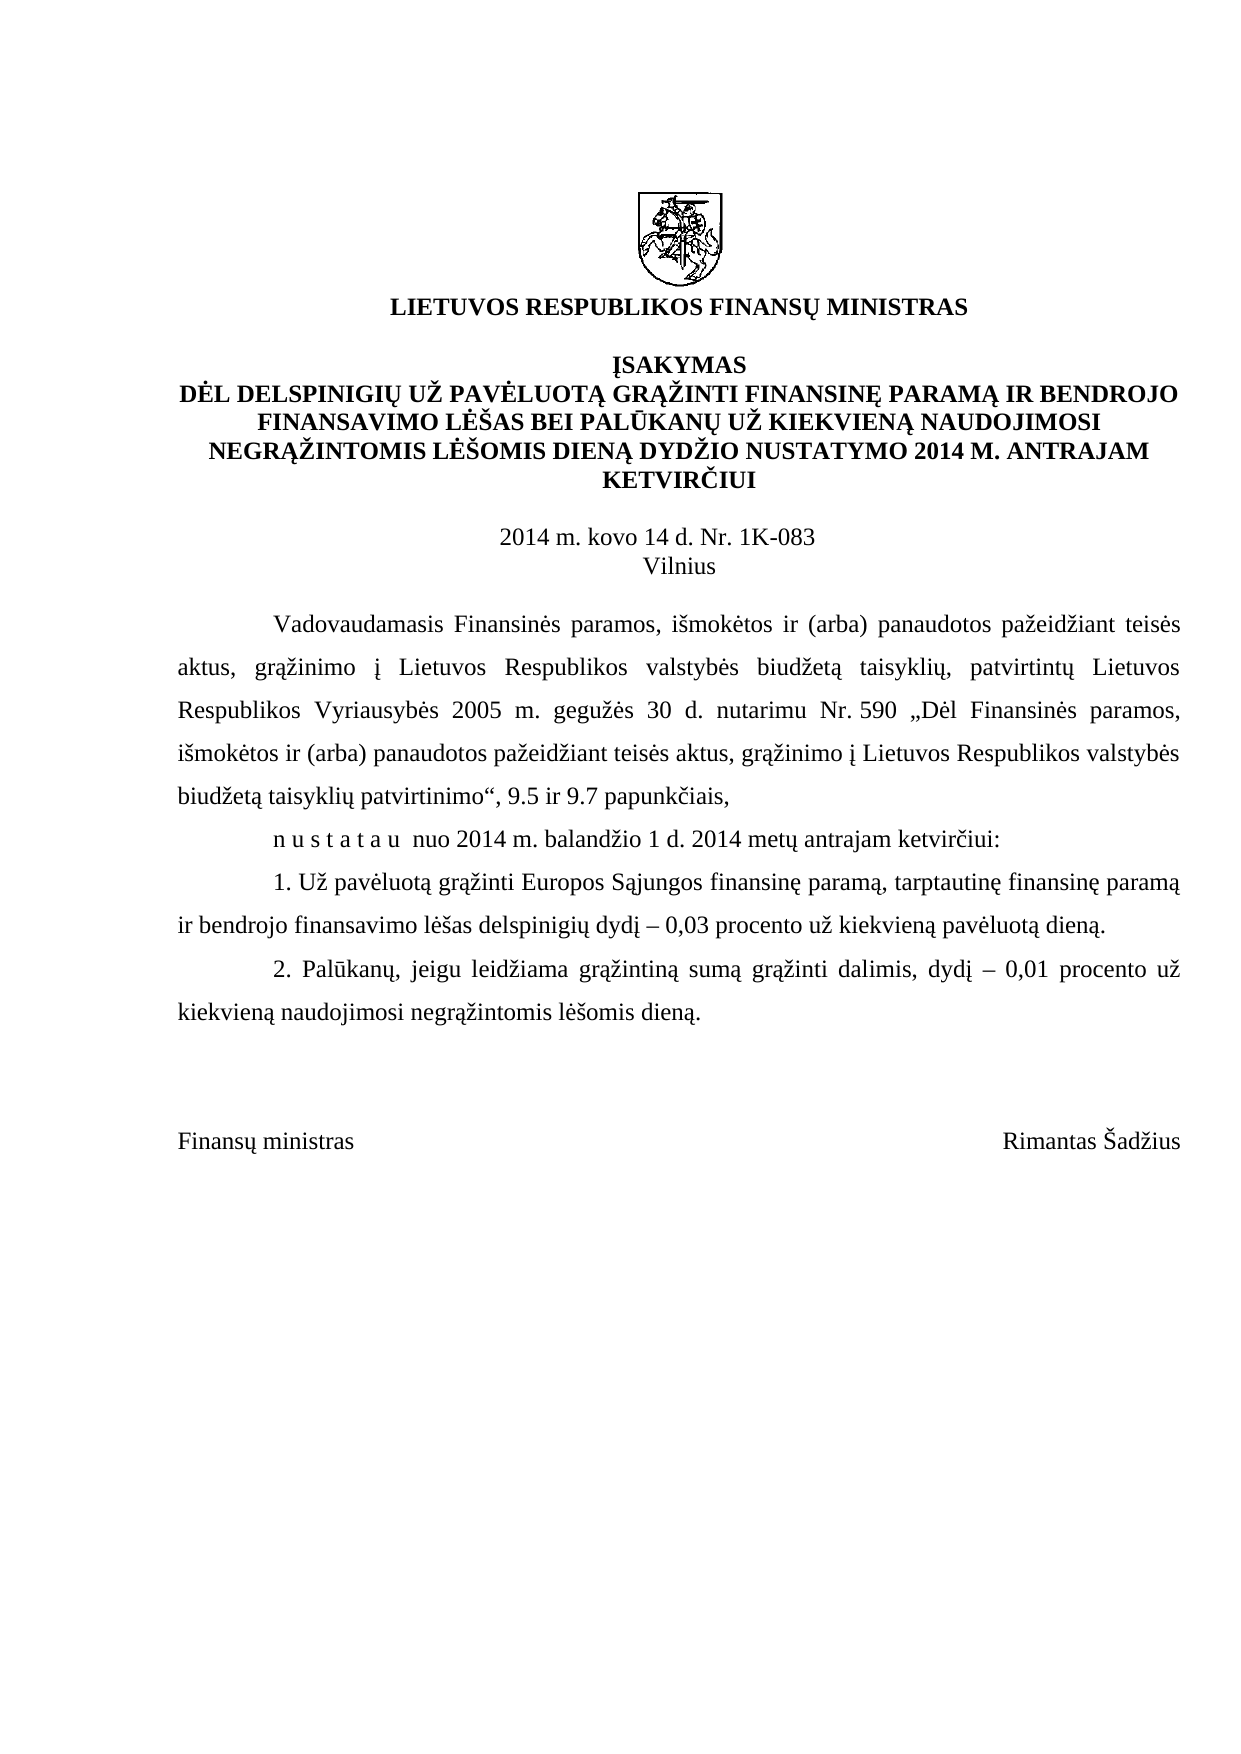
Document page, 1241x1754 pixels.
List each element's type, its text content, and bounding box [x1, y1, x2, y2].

text LIETUVOS RESPUBLIKOS FINANSŲ MINISTRAS [177, 292, 1181, 321]
text 2. Palūkanų, jeigu leidžiama grąžintiną sumą grąžinti dalimis, dydį – 0,01 procento už kiekvieną naudojimosi negrąžintomis lėšomis dieną. [177, 954, 1181, 1026]
text 1. Už pavėluotą grąžinti Europos Sąjungos finansinę paramą, tarptautinę finansinę paramą ir bendrojo finansavimo lėšas delspinigių dydį – 0,03 procento už kiekvieną pavėluotą dieną. [177, 867, 1181, 939]
text Vadovaudamasis Finansinės paramos, išmokėtos ir (arba) panaudotos pažeidžiant teisės aktus, grąžinimo į Lietuvos Respublikos valstybės biudžetą taisyklių, patvirtintų Lietuvos Respublikos Vyriausybės 2005 m. gegužės 30 d. nutarimu Nr. 590 „Dėl Finansinės paramos, išmokėtos ir (arba) panaudotos pažeidžiant teisės aktus, grąžinimo į Lietuvos Respublikos valstybės biudžetą taisyklių patvirtinimo“, 9.5 ir 9.7 papunkčiais, [177, 609, 1181, 810]
text ĮSAKYMAS [177, 350, 1181, 379]
text DĖL DELSPINIGIŲ UŽ PAVĖLUOTĄ GRĄŽINTI FINANSINĘ PARAMĄ IR BENDROJO FINANSAVIMO LĖŠAS BEI PALŪKANŲ UŽ KIEKVIENĄ NAUDOJIMOSI NEGRĄŽINTOMIS LĖŠOMIS DIENĄ DYDŽIO NUSTATYMO 2014 M. ANTRAJAM KETVIRČIUI [177, 379, 1181, 494]
text Finansų ministras Rimantas Šadžius [177, 1126, 1181, 1155]
text 2014 m. kovo 14 d. Nr. 1K-083 [177, 522, 1181, 551]
text n u s t a t a u nuo 2014 m. balandžio 1 d. 2014 metų antrajam ketvirčiui: [177, 824, 1181, 853]
text Vilnius [177, 551, 1181, 580]
